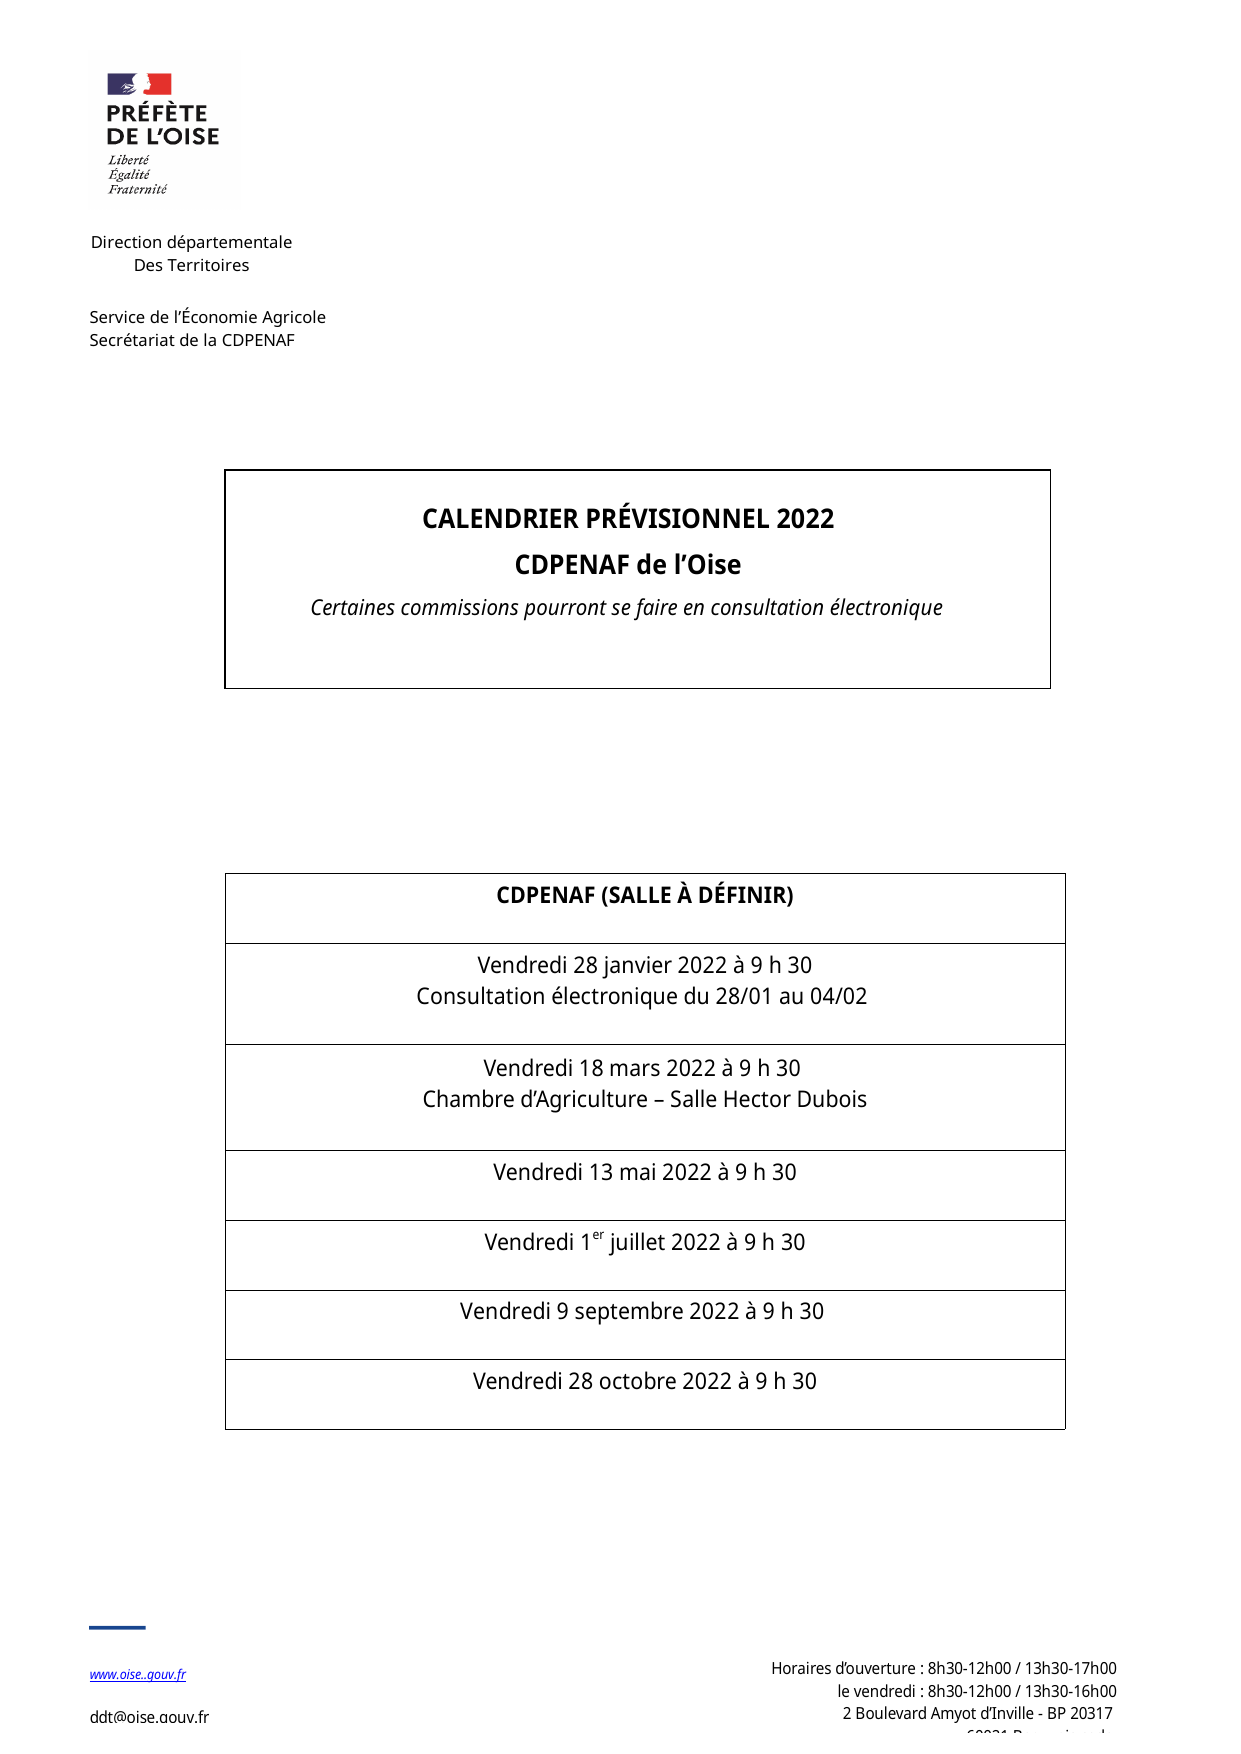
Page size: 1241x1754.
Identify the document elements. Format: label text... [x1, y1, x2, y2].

table_cell Vendredi 18 mars 2022 à 9 h 30 Chambre d’Agriculture – Salle Hector Dubois [226, 1045, 1065, 1150]
table_cell Vendredi 13 mai 2022 à 9 h 30 [226, 1151, 1065, 1220]
picture [87, 50, 242, 210]
table_cell Vendredi 1er juillet 2022 à 9 h 30 [226, 1221, 1065, 1289]
table_cell Vendredi 28 janvier 2022 à 9 h 30 Consultation électronique du 28/01 au 04/02 [226, 944, 1065, 1043]
table_cell Vendredi 9 septembre 2022 à 9 h 30 [226, 1291, 1065, 1359]
text Certaines commissions pourront se faire en consultation électronique [226, 562, 1050, 622]
text CDPENAF de l’Oise [226, 516, 1050, 562]
table_header CDPENAF (Salle à dÉfinir) [226, 874, 1065, 943]
table_cell Vendredi 28 octobre 2022 à 9 h 30 [226, 1360, 1065, 1429]
text CALENDRIER PRÉVISIONNEL 2022 [226, 471, 1050, 516]
